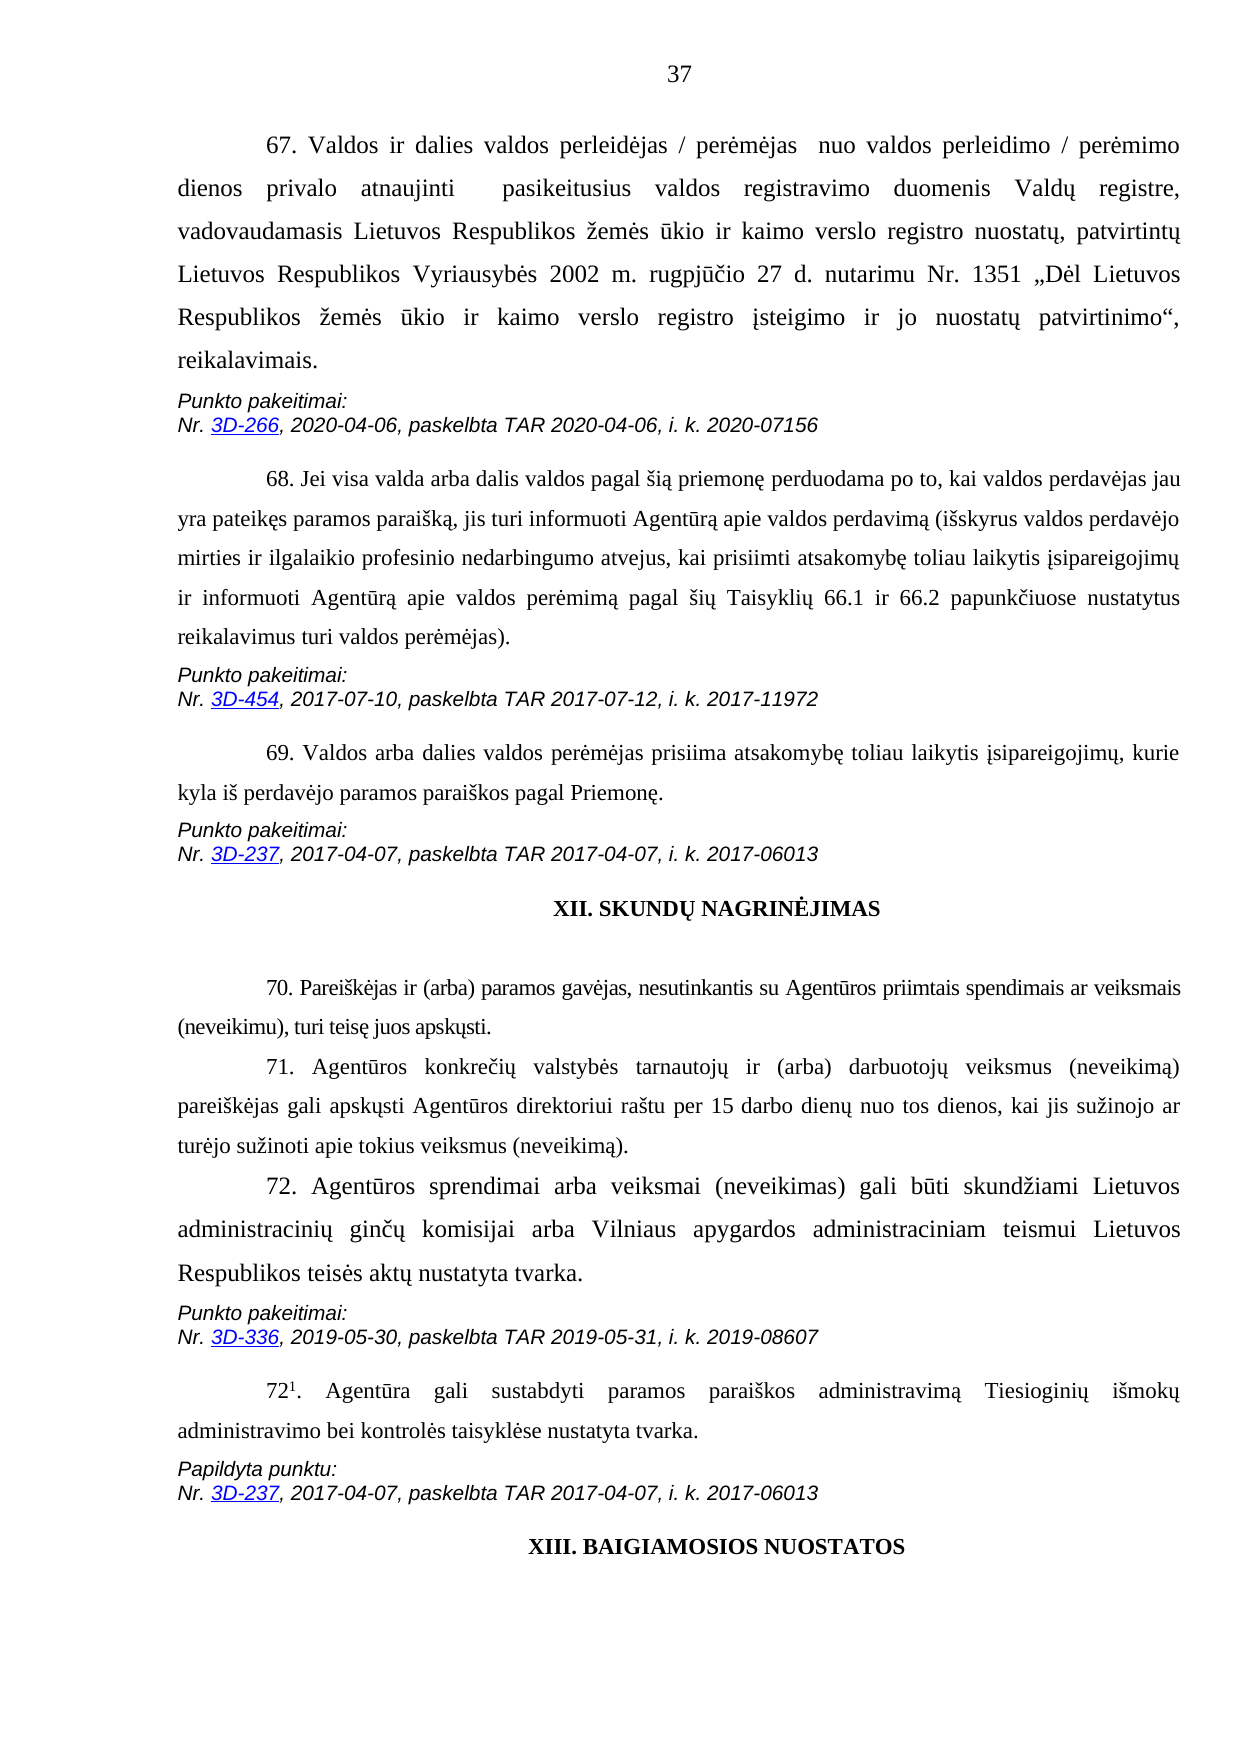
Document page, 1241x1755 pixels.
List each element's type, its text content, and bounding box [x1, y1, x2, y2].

text Punkto pakeitimai: [177, 389, 1181, 413]
text Punkto pakeitimai: [177, 1301, 1181, 1325]
text Punkto pakeitimai: [177, 818, 1181, 842]
text 67. Valdos ir dalies valdos perleidėjas / perėmėjas nuo valdos perleidimo / perėmimo dienos privalo atnaujinti pasikeitusius valdos registravimo duomenis Valdų registre, vadovaudamasis Lietuvos Respublikos žemės ūkio ir kaimo verslo registro nuostatų, patvirtintų Lietuvos Respublikos Vyriausybės 2002 m. rugpjūčio 27 d. nutarimu Nr. 1351 „Dėl Lietuvos Respublikos žemės ūkio ir kaimo verslo registro įsteigimo ir jo nuostatų patvirtinimo“, reikalavimais. [177, 130, 1181, 374]
text Nr. 3D-237, 2017-04-07, paskelbta TAR 2017-04-07, i. k. 2017-06013 [177, 1480, 1181, 1504]
text Nr. 3D-237, 2017-04-07, paskelbta TAR 2017-04-07, i. k. 2017-06013 [177, 842, 1181, 866]
text 72. Agentūros sprendimai arba veiksmai (neveikimas) gali būti skundžiami Lietuvos administracinių ginčų komisijai arba Vilniaus apygardos administraciniam teismui Lietuvos Respublikos teisės aktų nustatyta tvarka. [177, 1171, 1181, 1286]
text 721. Agentūra gali sustabdyti paramos paraiškos administravimą Tiesioginių išmokų administravimo bei kontrolės taisyklėse nustatyta tvarka. [177, 1377, 1181, 1443]
text Papildyta punktu: [177, 1456, 1181, 1480]
text 68. Jei visa valda arba dalis valdos pagal šią priemonę perduodama po to, kai valdos perdavėjas jau yra pateikęs paramos paraišką, jis turi informuoti Agentūrą apie valdos perdavimą (išskyrus valdos perdavėjo mirties ir ilgalaikio profesinio nedarbingumo atvejus, kai prisiimti atsakomybę toliau laikytis įsipareigojimų ir informuoti Agentūrą apie valdos perėmimą pagal šių Taisyklių 66.1 ir 66.2 papunkčiuose nustatytus reikalavimus turi valdos perėmėjas). [177, 465, 1181, 649]
text 71. Agentūros konkrečių valstybės tarnautojų ir (arba) darbuotojų veiksmus (neveikimą) pareiškėjas gali apskųsti Agentūros direktoriui raštu per 15 darbo dienų nuo tos dienos, kai jis sužinojo ar turėjo sužinoti apie tokius veiksmus (neveikimą). [177, 1053, 1181, 1158]
text Punkto pakeitimai: [177, 663, 1181, 687]
text 70. Pareiškėjas ir (arba) paramos gavėjas, nesutinkantis su Agentūros priimtais spendimais ar veiksmais (neveikimu), turi teisę juos apskųsti. [177, 974, 1181, 1040]
text XII. Skundų nagrinėjimas [177, 895, 1181, 921]
text Nr. 3D-336, 2019-05-30, paskelbta TAR 2019-05-31, i. k. 2019-08607 [177, 1325, 1181, 1349]
text Nr. 3D-454, 2017-07-10, paskelbta TAR 2017-07-12, i. k. 2017-11972 [177, 687, 1181, 711]
text XIII. BAIGIAMOSIOS NUOSTATOS [177, 1533, 1181, 1559]
text 69. Valdos arba dalies valdos perėmėjas prisiima atsakomybę toliau laikytis įsipareigojimų, kurie kyla iš perdavėjo paramos paraiškos pagal Priemonę. [177, 739, 1181, 805]
text Nr. 3D-266, 2020-04-06, paskelbta TAR 2020-04-06, i. k. 2020-07156 [177, 413, 1181, 437]
